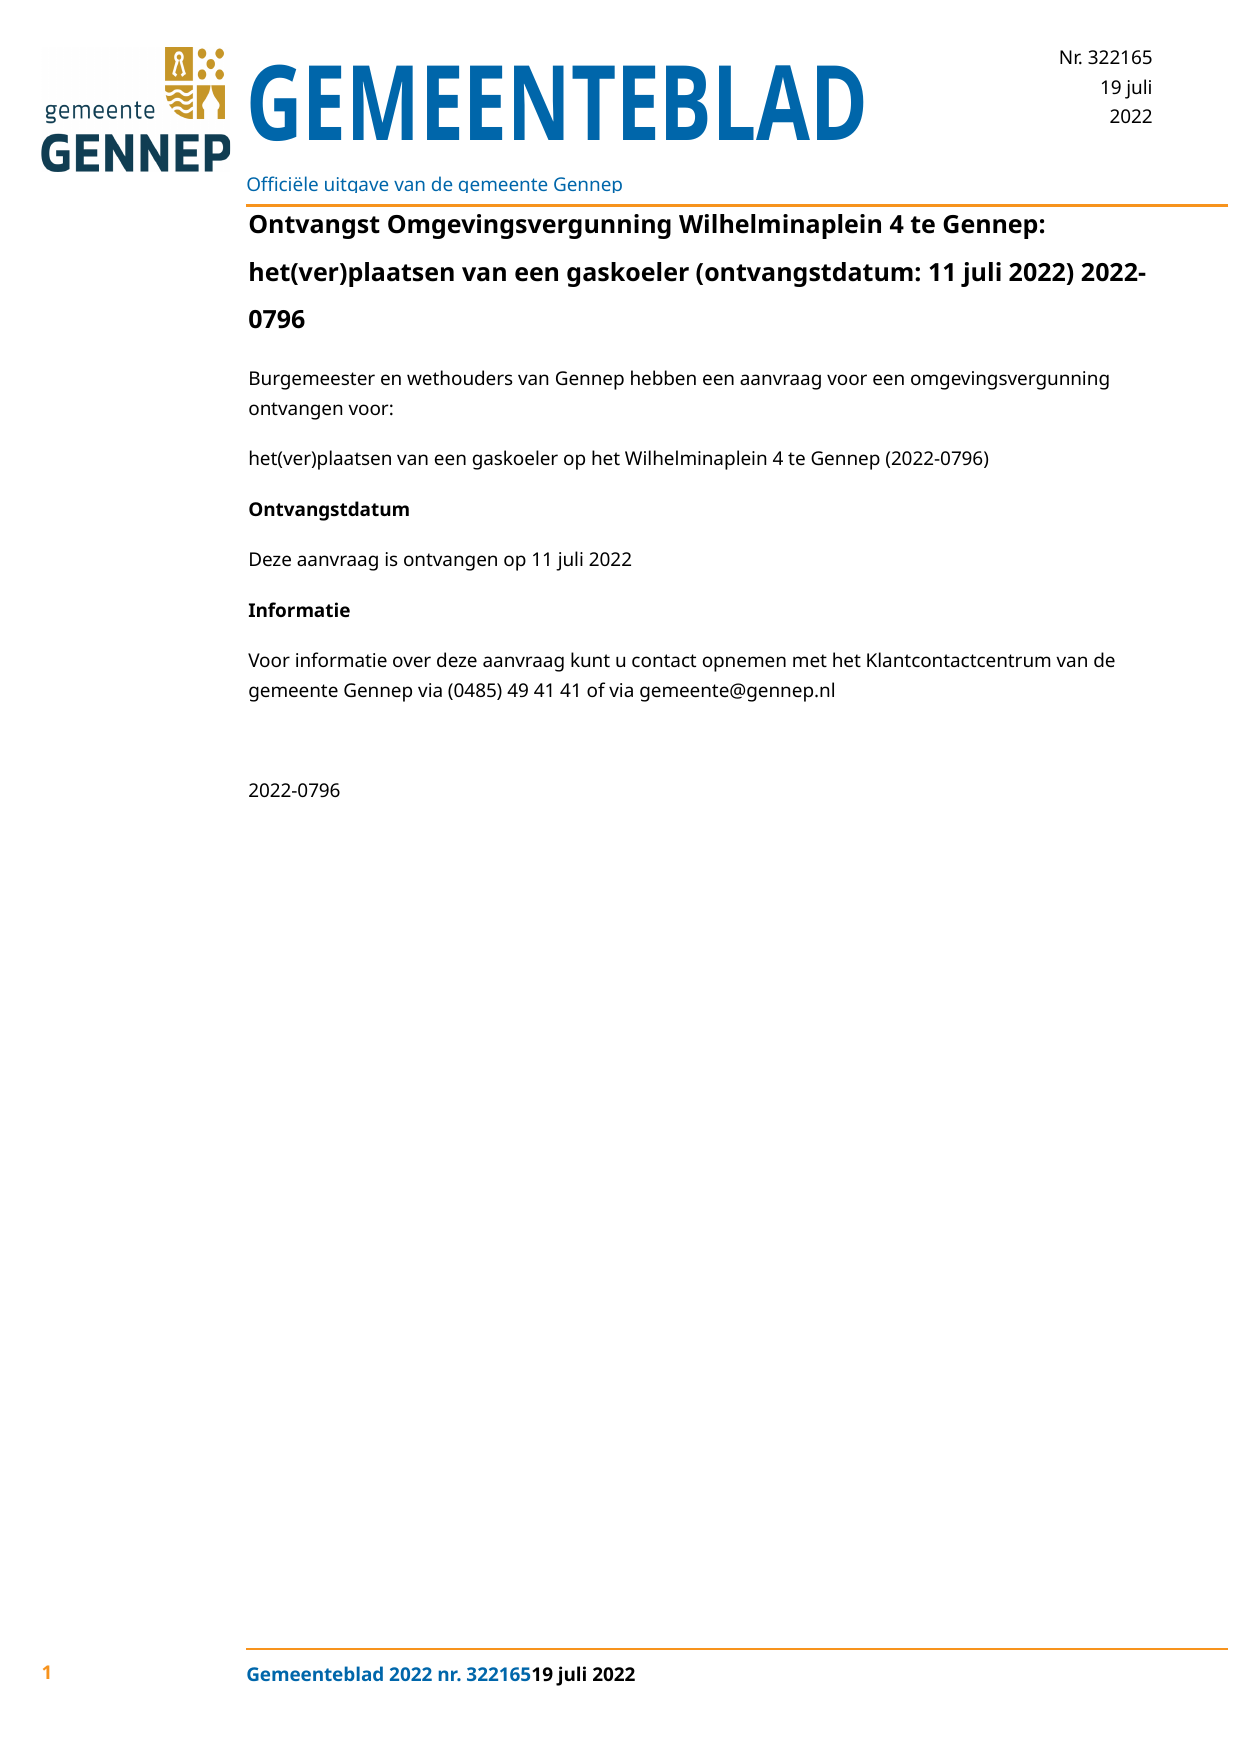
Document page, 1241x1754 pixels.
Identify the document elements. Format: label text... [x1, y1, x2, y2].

text Informatie [248, 597, 1152, 622]
text Voor informatie over deze aanvraag kunt u contact opnemen met het Klantcontactcentrum van de gemeente Gennep via (0485) 49 41 41 of via gemeente@gennep.nl [248, 647, 1152, 702]
picture [41, 47, 231, 172]
text Ontvangst Omgevingsvergunning Wilhelminaplein 4 te Gennep: het(ver)plaatsen van een gaskoeler (ontvangstdatum: 11 juli 2022) 2022-0796 [248, 207, 1152, 336]
text Deze aanvraag is ontvangen op 11 juli 2022 [248, 546, 1152, 572]
text het(ver)plaatsen van een gaskoeler op het Wilhelminaplein 4 te Gennep (2022-0796) [248, 446, 1152, 471]
text Ontvangstdatum [248, 496, 1152, 522]
text 2022-0796 [248, 778, 1152, 803]
text Burgemeester en wethouders van Gennep hebben een aanvraag voor een omgevingsvergunning ontvangen voor: [248, 366, 1152, 421]
